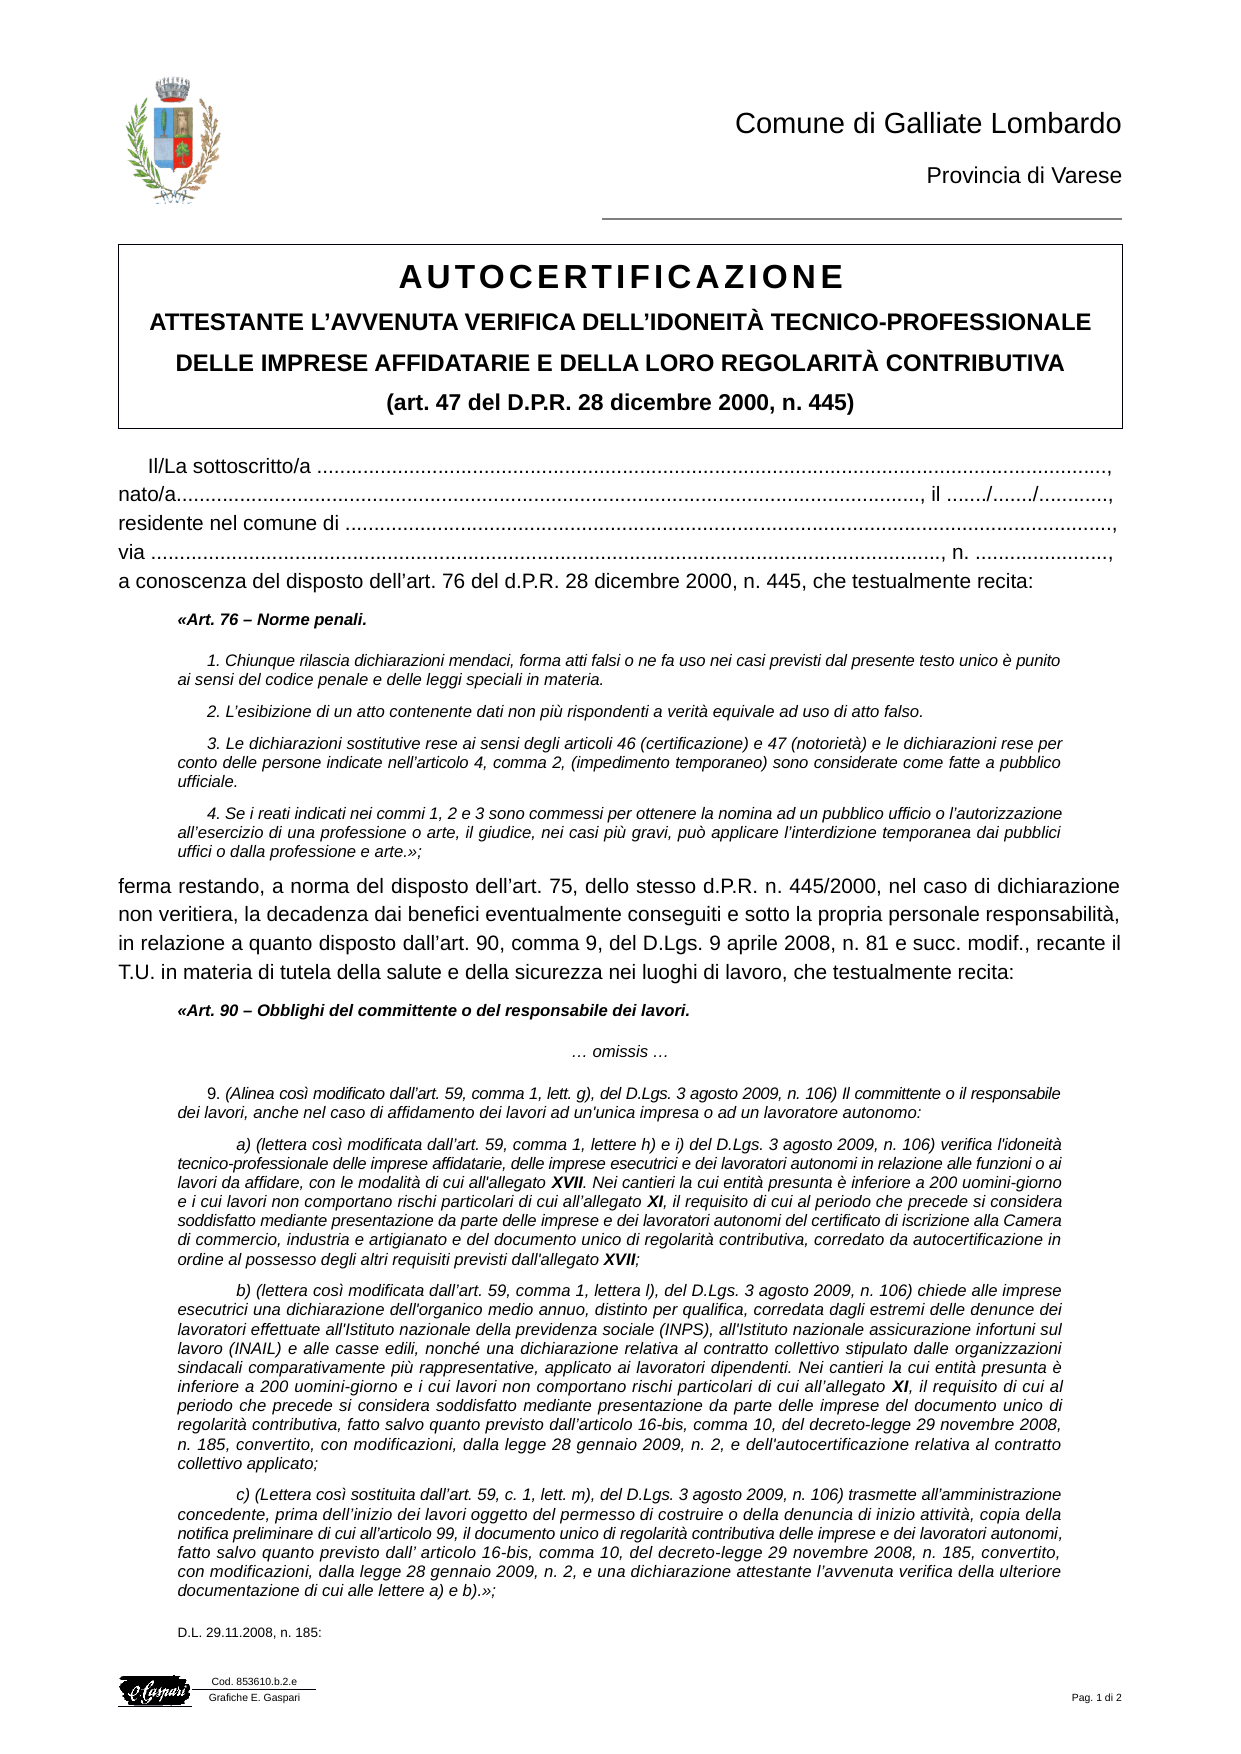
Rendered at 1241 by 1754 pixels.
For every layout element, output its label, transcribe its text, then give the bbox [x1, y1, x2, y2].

text Il/La sottoscritto/a ........................................................................................................................................., nato/a................................................................................................................................., il ......./......./............, residente nel comune di ....................................................................................................................................., via ........................................................................................................................................., n. ......................., a conoscenza del disposto dell’art. 76 del d.P.R. 28 dicembre 2000, n. 445, che testualmente recita: [118, 453, 1122, 592]
text 1. Chiunque rilascia dichiarazioni mendaci, forma atti falsi o ne fa uso nei casi previsti dal presente testo unico è punito ai sensi del codice penale e delle leggi speciali in materia. [177, 651, 1063, 689]
text Comune di Galliate Lombardo [118, 106, 1122, 140]
text «Art. 76 – Norme penali. [177, 610, 1063, 629]
picture [122, 140, 224, 162]
subtitle … omissis … [177, 1042, 1063, 1061]
text «Art. 90 – Obblighi del committente o del responsabile dei lavori. [177, 1001, 1063, 1020]
table_header AUTOCERTIFICAZIONE ATTESTANTE L’AVVENUTA VERIFICA DELL’IDONEITÀ TECNICO-PROFESSIONALE DELLE IMPRESE AFFIDATARIE E DELLA LORO REGOLARITÀ CONTRIBUTIVA (art. 47 del D.P.R. 28 dicembre 2000, n. 445) [119, 245, 1122, 427]
text Provincia di Varese [118, 162, 1122, 188]
picture [122, 188, 224, 204]
text a) (lettera così modificata dall’art. 59, comma 1, lettere h) e i) del D.Lgs. 3 agosto 2009, n. 106) verifica l'idoneità tecnico-professionale delle imprese affidatarie, delle imprese esecutrici e dei lavoratori autonomi in relazione alle funzioni o ai lavori da affidare, con le modalità di cui all'allegato XVII. Nei cantieri la cui entità presunta è inferiore a 200 uomini-giorno e i cui lavori non comportano rischi particolari di cui all’allegato XI, il requisito di cui al periodo che precede si considera soddisfatto mediante presentazione da parte delle imprese e dei lavoratori autonomi del certificato di iscrizione alla Camera di commercio, industria e artigianato e del documento unico di regolarità contributiva, corredato da autocertificazione in ordine al possesso degli altri requisiti previsti dall'allegato XVII; [177, 1134, 1063, 1268]
picture [118, 1674, 191, 1706]
text D.L. 29.11.2008, n. 185: [177, 1625, 1122, 1641]
picture [122, 75, 224, 106]
text 9. (Alinea così modificato dall’art. 59, comma 1, lett. g), del D.Lgs. 3 agosto 2009, n. 106) Il committente o il responsabile dei lavori, anche nel caso di affidamento dei lavori ad un'unica impresa o ad un lavoratore autonomo: [177, 1083, 1063, 1122]
text 2. L’esibizione di un atto contenente dati non più rispondenti a verità equivale ad uso di atto falso. [177, 702, 1063, 721]
text 3. Le dichiarazioni sostitutive rese ai sensi degli articoli 46 (certificazione) e 47 (notorietà) e le dichiarazioni rese per conto delle persone indicate nell’articolo 4, comma 2, (impedimento temporaneo) sono considerate come fatte a pubblico ufficiale. [177, 733, 1063, 791]
text c) (Lettera così sostituita dall’art. 59, c. 1, lett. m), del D.Lgs. 3 agosto 2009, n. 106) trasmette all’amministrazione concedente, prima dell’inizio dei lavori oggetto del permesso di costruire o della denuncia di inizio attività, copia della notifica preliminare di cui all’articolo 99, il documento unico di regolarità contributiva delle imprese e dei lavoratori autonomi, fatto salvo quanto previsto dall’ articolo 16-bis, comma 10, del decreto-legge 29 novembre 2008, n. 185, convertito, con modificazioni, dalla legge 28 gennaio 2009, n. 2, e una dichiarazione attestante l’avvenuta verifica della ulteriore documentazione di cui alle lettere a) e b).»; [177, 1485, 1063, 1600]
text b) (lettera così modificata dall’art. 59, comma 1, lettera l), del D.Lgs. 3 agosto 2009, n. 106) chiede alle imprese esecutrici una dichiarazione dell'organico medio annuo, distinto per qualifica, corredata dagli estremi delle denunce dei lavoratori effettuate all'Istituto nazionale della previdenza sociale (INPS), all'Istituto nazionale assicurazione infortuni sul lavoro (INAIL) e alle casse edili, nonché una dichiarazione relativa al contratto collettivo stipulato dalle organizzazioni sindacali comparativamente più rappresentative, applicato ai lavoratori dipendenti. Nei cantieri la cui entità presunta è inferiore a 200 uomini-giorno e i cui lavori non comportano rischi particolari di cui all’allegato XI, il requisito di cui al periodo che precede si considera soddisfatto mediante presentazione da parte delle imprese del documento unico di regolarità contributiva, fatto salvo quanto previsto dall’articolo 16-bis, comma 10, del decreto-legge 29 novembre 2008, n. 185, convertito, con modificazioni, dalla legge 28 gennaio 2009, n. 2, e dell'autocertificazione relativa al contratto collettivo applicato; [177, 1281, 1063, 1473]
text 4. Se i reati indicati nei commi 1, 2 e 3 sono commessi per ottenere la nomina ad un pubblico ufficio o l’autorizzazione all’esercizio di una professione o arte, il giudice, nei casi più gravi, può applicare l’interdizione temporanea dai pubblici uffici o dalla professione e arte.»; [177, 803, 1063, 861]
text Nell'elenco degli allegati [118, 204, 602, 227]
text ferma restando, a norma del disposto dell’art. 75, dello stesso d.P.R. n. 445/2000, nel caso di dichiarazione non veritiera, la decadenza dai benefici eventualmente conseguiti e sotto la propria personale responsabilità, in relazione a quanto disposto dall’art. 90, comma 9, del D.Lgs. 9 aprile 2008, n. 81 e succ. modif., recante il T.U. in materia di tutela della salute e della sicurezza nei luoghi di lavoro, che testualmente recita: [118, 873, 1122, 984]
